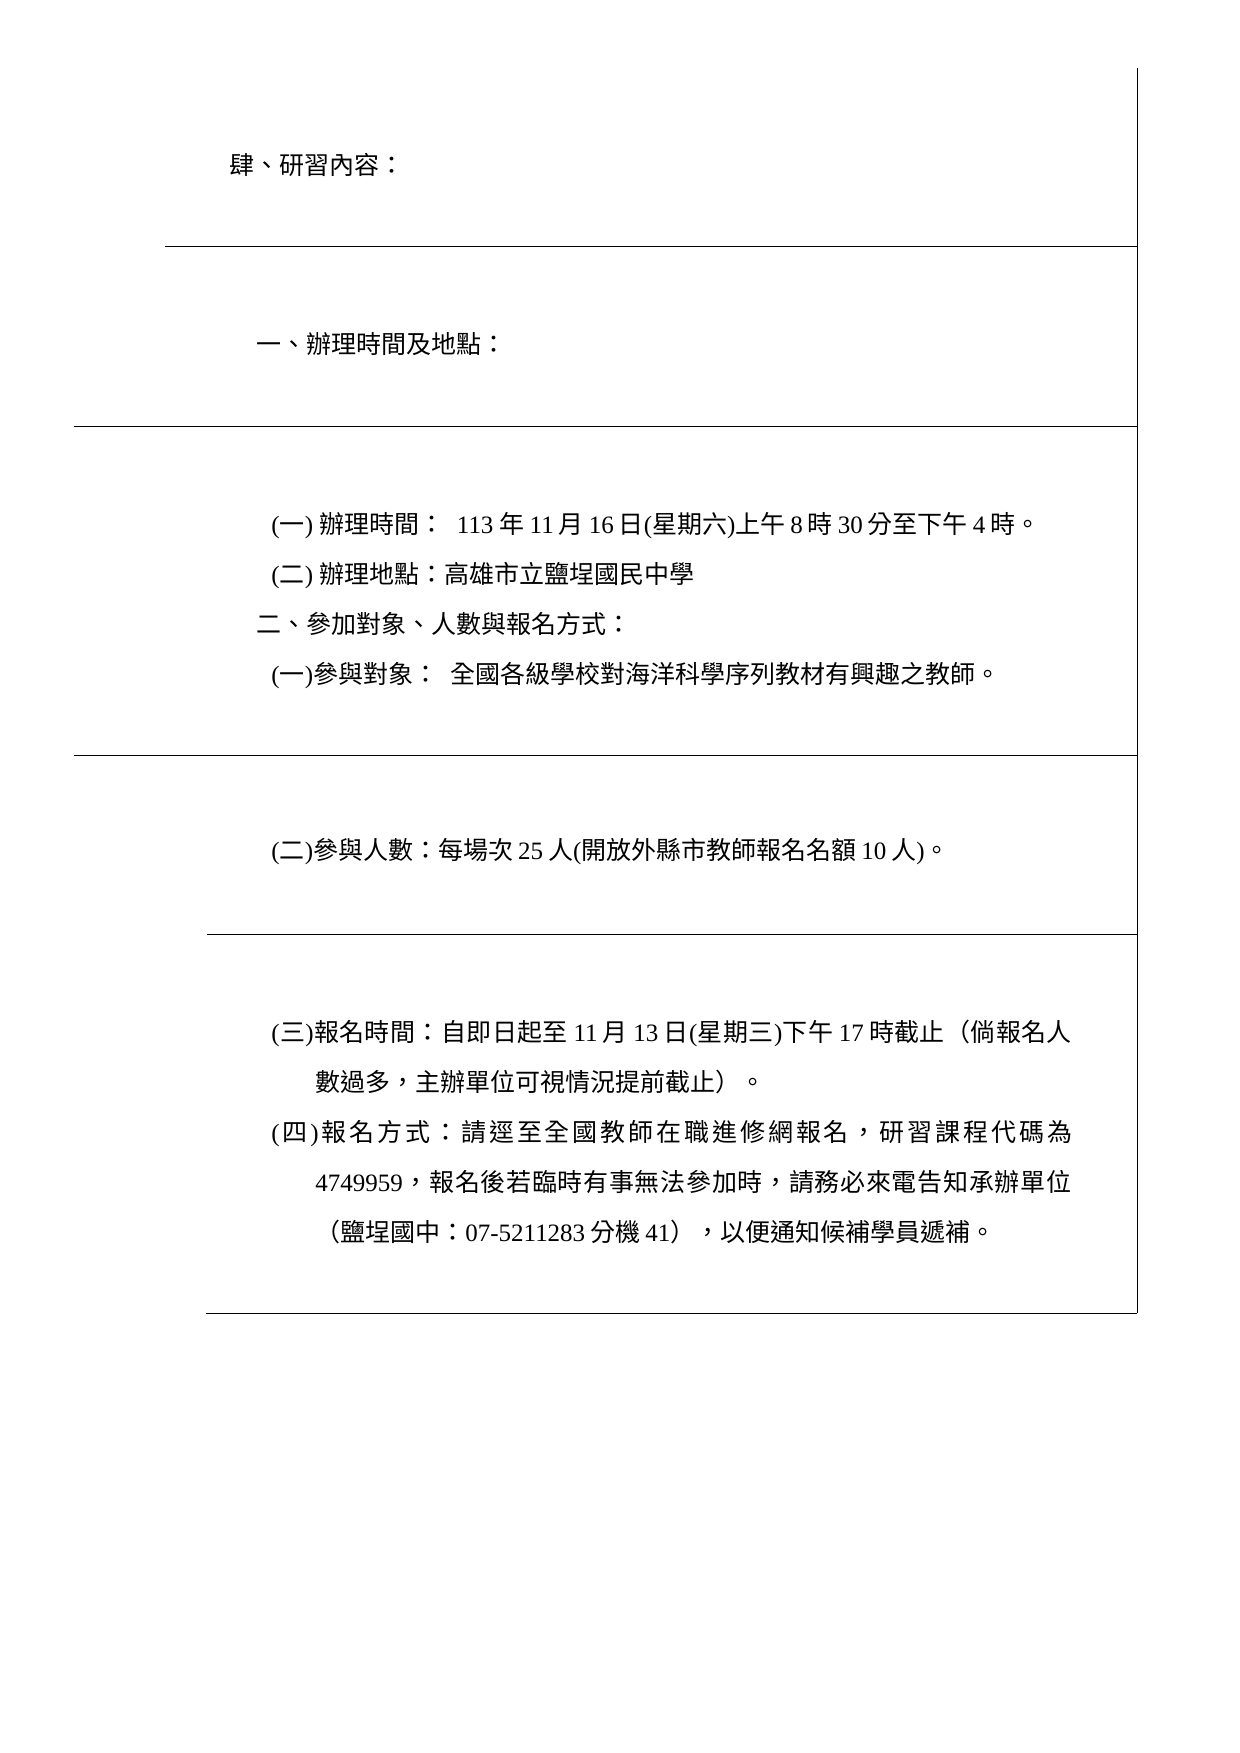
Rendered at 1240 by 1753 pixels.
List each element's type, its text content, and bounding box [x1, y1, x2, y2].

text (一)參與對象： 全國各級學校對海洋科學序列教材有興趣之教師。 [74, 640, 1137, 755]
text 二、參加對象、人數與報名方式： [74, 590, 1137, 640]
text (一) 辦理時間： 113 年11月16日(星期六)上午8時30分至下午4時。 [74, 426, 1137, 540]
text 一、辦理時間及地點： [74, 247, 1137, 426]
text (二)參與人數：每場次25人(開放外縣市教師報名名額10人)。 [207, 755, 1137, 934]
text (三)報名時間：自即日起至11月13日(星期三)下午17時截止（倘報名人數過多，主辦單位可視情況提前截止）。 [206, 934, 1137, 1099]
text (四)報名方式：請逕至全國教師在職進修網報名，研習課程代碼為4749959，報名後若臨時有事無法參加時，請務必來電告知承辦單位（鹽埕國中：07-5211283分機41），以便通知候補學員遞補。 [206, 1099, 1137, 1313]
text (二) 辦理地點：高雄市立鹽埕國民中學 [74, 540, 1137, 590]
text 肆、研習內容： [164, 67, 1137, 247]
